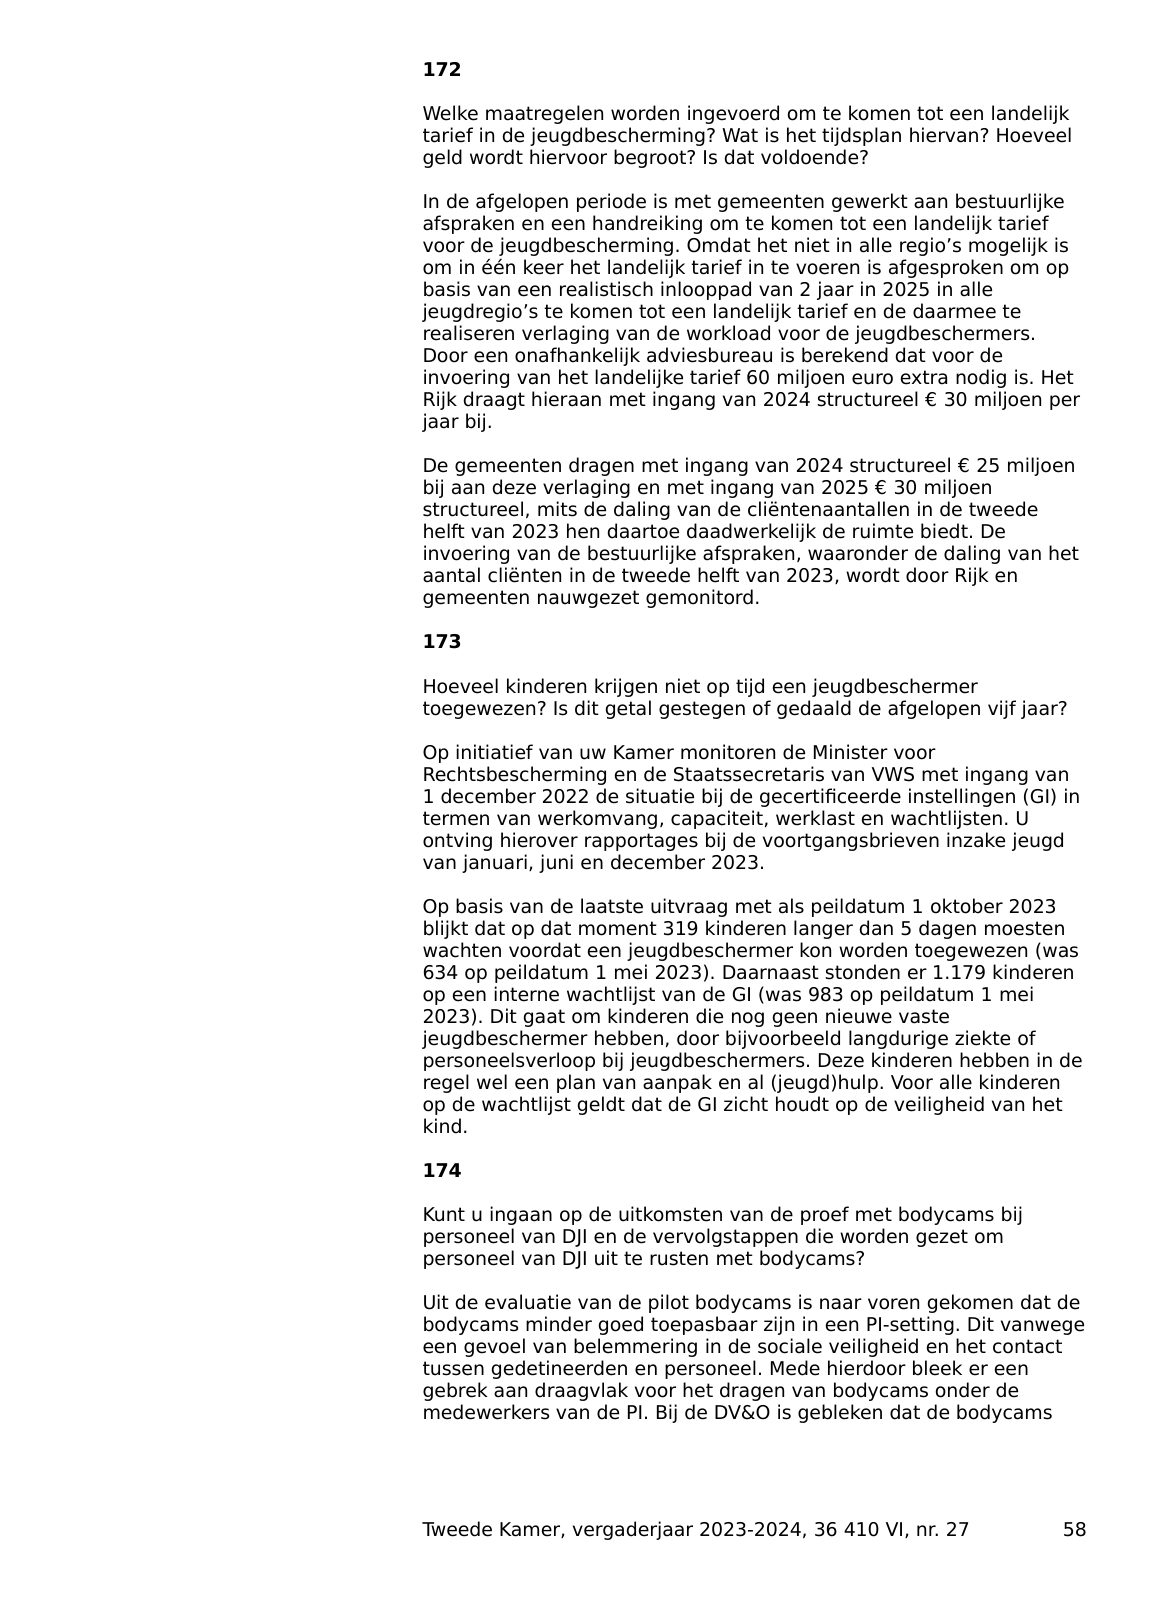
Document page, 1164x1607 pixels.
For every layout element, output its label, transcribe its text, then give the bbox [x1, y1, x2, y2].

text Kunt u ingaan op de uitkomsten van de proef met bodycams bij personeel van DJI en de vervolgstappen die worden gezet om personeel van DJI uit te rusten met bodycams? [422, 1204, 1087, 1270]
text Hoeveel kinderen krijgen niet op tijd een jeugdbeschermer toegewezen? Is dit getal gestegen of gedaald de afgelopen vijf jaar? [422, 676, 1087, 719]
text Op initiatief van uw Kamer monitoren de Minister voor Rechtsbescherming en de Staatssecretaris van VWS met ingang van 1 december 2022 de situatie bij de gecertificeerde instellingen (GI) in termen van werkomvang, capaciteit, werklast en wachtlijsten. U ontving hierover rapportages bij de voortgangsbrieven inzake jeugd van januari, juni en december 2023. [422, 742, 1087, 873]
text Op basis van de laatste uitvraag met als peildatum 1 oktober 2023 blijkt dat op dat moment 319 kinderen langer dan 5 dagen moesten wachten voordat een jeugdbeschermer kon worden toegewezen (was 634 op peildatum 1 mei 2023). Daarnaast stonden er 1.179 kinderen op een interne wachtlijst van de GI (was 983 op peildatum 1 mei 2023). Dit gaat om kinderen die nog geen nieuwe vaste jeugdbeschermer hebben, door bijvoorbeeld langdurige ziekte of personeelsverloop bij jeugdbeschermers. Deze kinderen hebben in de regel wel een plan van aanpak en al (jeugd)hulp. Voor alle kinderen op de wachtlijst geldt dat de GI zicht houdt op de veiligheid van het kind. [422, 896, 1087, 1137]
text De gemeenten dragen met ingang van 2024 structureel € 25 miljoen bij aan deze verlaging en met ingang van 2025 € 30 miljoen structureel, mits de daling van de cliëntenaantallen in de tweede helft van 2023 hen daartoe daadwerkelijk de ruimte biedt. De invoering van de bestuurlijke afspraken, waaronder de daling van het aantal cliënten in de tweede helft van 2023, wordt door Rijk en gemeenten nauwgezet gemonitord. [422, 455, 1087, 609]
text Welke maatregelen worden ingevoerd om te komen tot een landelijk tarief in de jeugdbescherming? Wat is het tijdsplan hiervan? Hoeveel geld wordt hiervoor begroot? Is dat voldoende? [422, 103, 1087, 169]
text Uit de evaluatie van de pilot bodycams is naar voren gekomen dat de bodycams minder goed toepasbaar zijn in een PI-setting. Dit vanwege een gevoel van belemmering in de sociale veiligheid en het contact tussen gedetineerden en personeel. Mede hierdoor bleek er een gebrek aan draagvlak voor het dragen van bodycams onder de medewerkers van de PI. Bij de DV&O is gebleken dat de bodycams [422, 1292, 1087, 1424]
text In de afgelopen periode is met gemeenten gewerkt aan bestuurlijke afspraken en een handreiking om te komen tot een landelijk tarief voor de jeugdbescherming. Omdat het niet in alle regio’s mogelijk is om in één keer het landelijk tarief in te voeren is afgesproken om op basis van een realistisch inlooppad van 2 jaar in 2025 in alle jeugdregio’s te komen tot een landelijk tarief en de daarmee te realiseren verlaging van de workload voor de jeugdbeschermers. Door een onafhankelijk adviesbureau is berekend dat voor de invoering van het landelijke tarief 60 miljoen euro extra nodig is. Het Rijk draagt hieraan met ingang van 2024 structureel € 30 miljoen per jaar bij. [422, 191, 1087, 433]
subtitle 174 [422, 1160, 1087, 1182]
subtitle 173 [422, 631, 1087, 653]
subtitle 172 [422, 59, 1087, 81]
